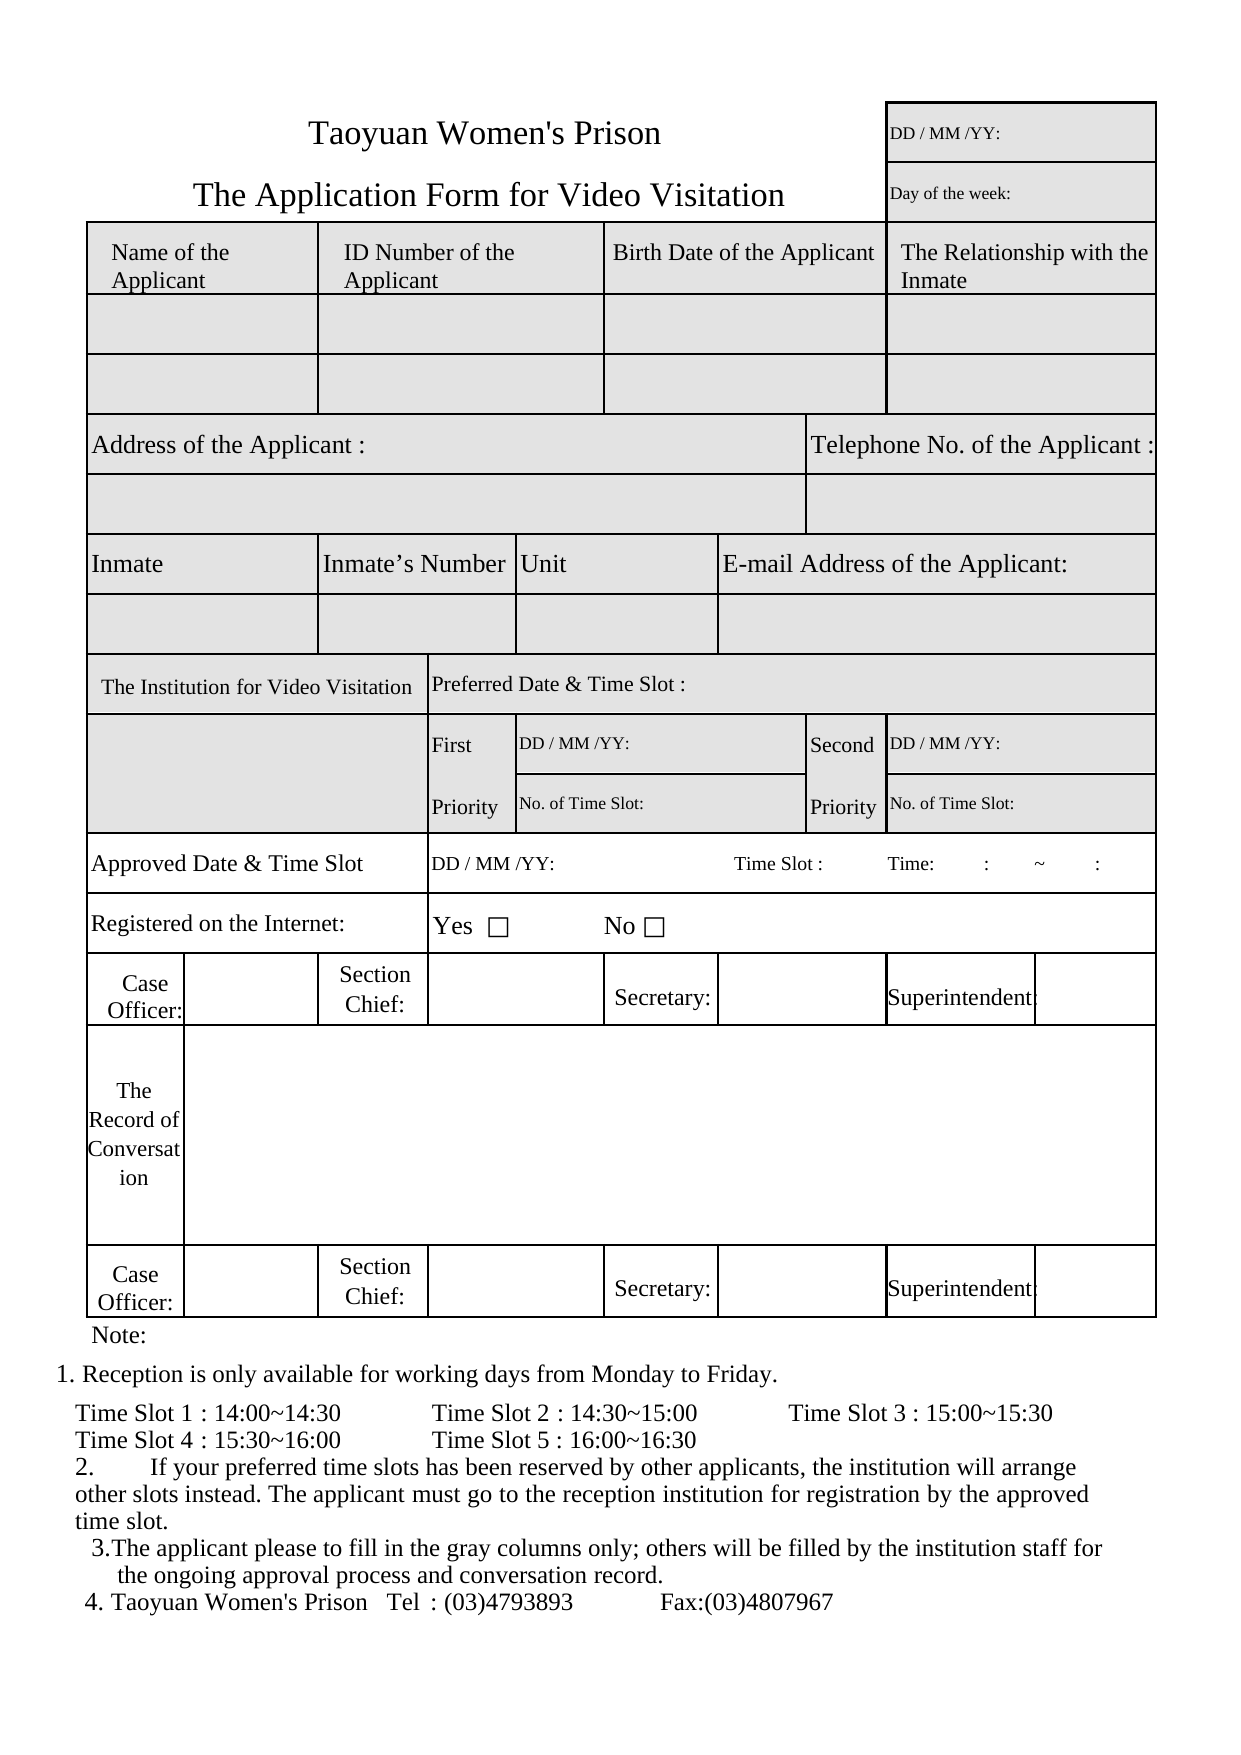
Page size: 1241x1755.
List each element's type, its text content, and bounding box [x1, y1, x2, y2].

table_cell DD / MM /YY: Time Slot : Time: : ~ : [429, 834, 1155, 892]
table_cell Superintendent: [888, 954, 1034, 1024]
table_cell Telephone No. of the Applicant : [807, 415, 1155, 473]
table_cell E-mail Address of the Applicant: [719, 535, 1155, 593]
table_cell [429, 954, 603, 1024]
table_cell [605, 355, 885, 413]
list If your preferred time slots has been reserved by other applicants, the institution will arrange other slots instead. The applicant must go to the reception institution for registration by the approved time slot. [75, 1454, 1095, 1535]
table_cell Approved Date & Time Slot [88, 834, 427, 892]
list The applicant please to fill in the gray columns only; others will be filled by the institution staff for the ongoing approval process and conversation record. [91, 1535, 1106, 1589]
table_cell [88, 715, 427, 832]
table_cell Section Chief: [319, 954, 427, 1024]
table_cell Section Chief: [319, 1246, 427, 1316]
list Reception is only available for working days from Monday to Friday. [56, 1361, 1166, 1388]
table_cell The Relationship with the Inmate [888, 223, 1155, 293]
table_cell DD / MM /YY: [888, 715, 1155, 772]
table_cell [1036, 954, 1155, 1024]
table_cell [719, 595, 1155, 653]
table_cell [319, 595, 515, 653]
table_cell [888, 295, 1155, 353]
table_cell Day of the week: [888, 163, 1155, 221]
table_cell Address of the Applicant : [88, 415, 805, 473]
text Time Slot 1 : 14:00~14:30 Time Slot 2 : 14:30~15:00 Time Slot 3 : 15:00~15:30 Time Slot 4 : 15:30~16:00 Time Slot 5 : 16:00~16:30 [75, 1399, 1099, 1454]
table_cell [185, 1026, 1155, 1244]
table_cell [1036, 1246, 1155, 1316]
list Taoyuan Women's Prison Tel : (03)4793893 Fax:(03)4807967 [84, 1589, 1166, 1616]
table_cell [605, 295, 885, 353]
table_cell The Institution for Video Visitation [88, 655, 427, 712]
table_cell Secretary: [605, 1246, 717, 1316]
table_cell [88, 355, 317, 413]
table_cell [807, 475, 1155, 533]
table_cell Case Officer: [88, 1246, 183, 1316]
text Note: [91, 1322, 1166, 1349]
table_cell [429, 1246, 603, 1316]
table_cell No. of Time Slot: [517, 775, 805, 832]
table_cell [88, 475, 805, 533]
table_cell [185, 1246, 317, 1316]
table_cell Birth Date of the Applicant [605, 223, 885, 293]
table_cell First Priority [429, 715, 515, 832]
table_cell [185, 954, 317, 1024]
table_header DD / MM /YY: [888, 104, 1155, 161]
table_cell [719, 954, 885, 1024]
table_cell The Record of Conversation [88, 1026, 183, 1244]
table_cell [517, 595, 717, 653]
table_cell Yes □ No □ [429, 894, 1155, 952]
table_cell [319, 355, 603, 413]
table_cell DD / MM /YY: [517, 715, 805, 772]
table_cell Unit [517, 535, 717, 593]
table_cell Second Priority [807, 715, 885, 832]
table_cell No. of Time Slot: [888, 775, 1155, 832]
table_cell [888, 355, 1155, 413]
table_cell [319, 295, 603, 353]
table_cell [719, 1246, 885, 1316]
table_cell Inmate’s Number [319, 535, 515, 593]
table_cell Superintendent: [888, 1246, 1034, 1316]
table_header Taoyuan Women's Prison The Application Form for Video Visitation [87, 101, 885, 221]
table_cell [88, 295, 317, 353]
table_cell Case Officer: [88, 954, 183, 1024]
table_cell Inmate [88, 535, 317, 593]
table_cell Secretary: [605, 954, 717, 1024]
table_cell Name of the Applicant [88, 223, 317, 293]
table_cell ID Number of the Applicant [319, 223, 603, 293]
table_cell Preferred Date & Time Slot : [429, 655, 1155, 712]
table_cell Registered on the Internet: [88, 894, 427, 952]
table_cell [88, 595, 317, 653]
